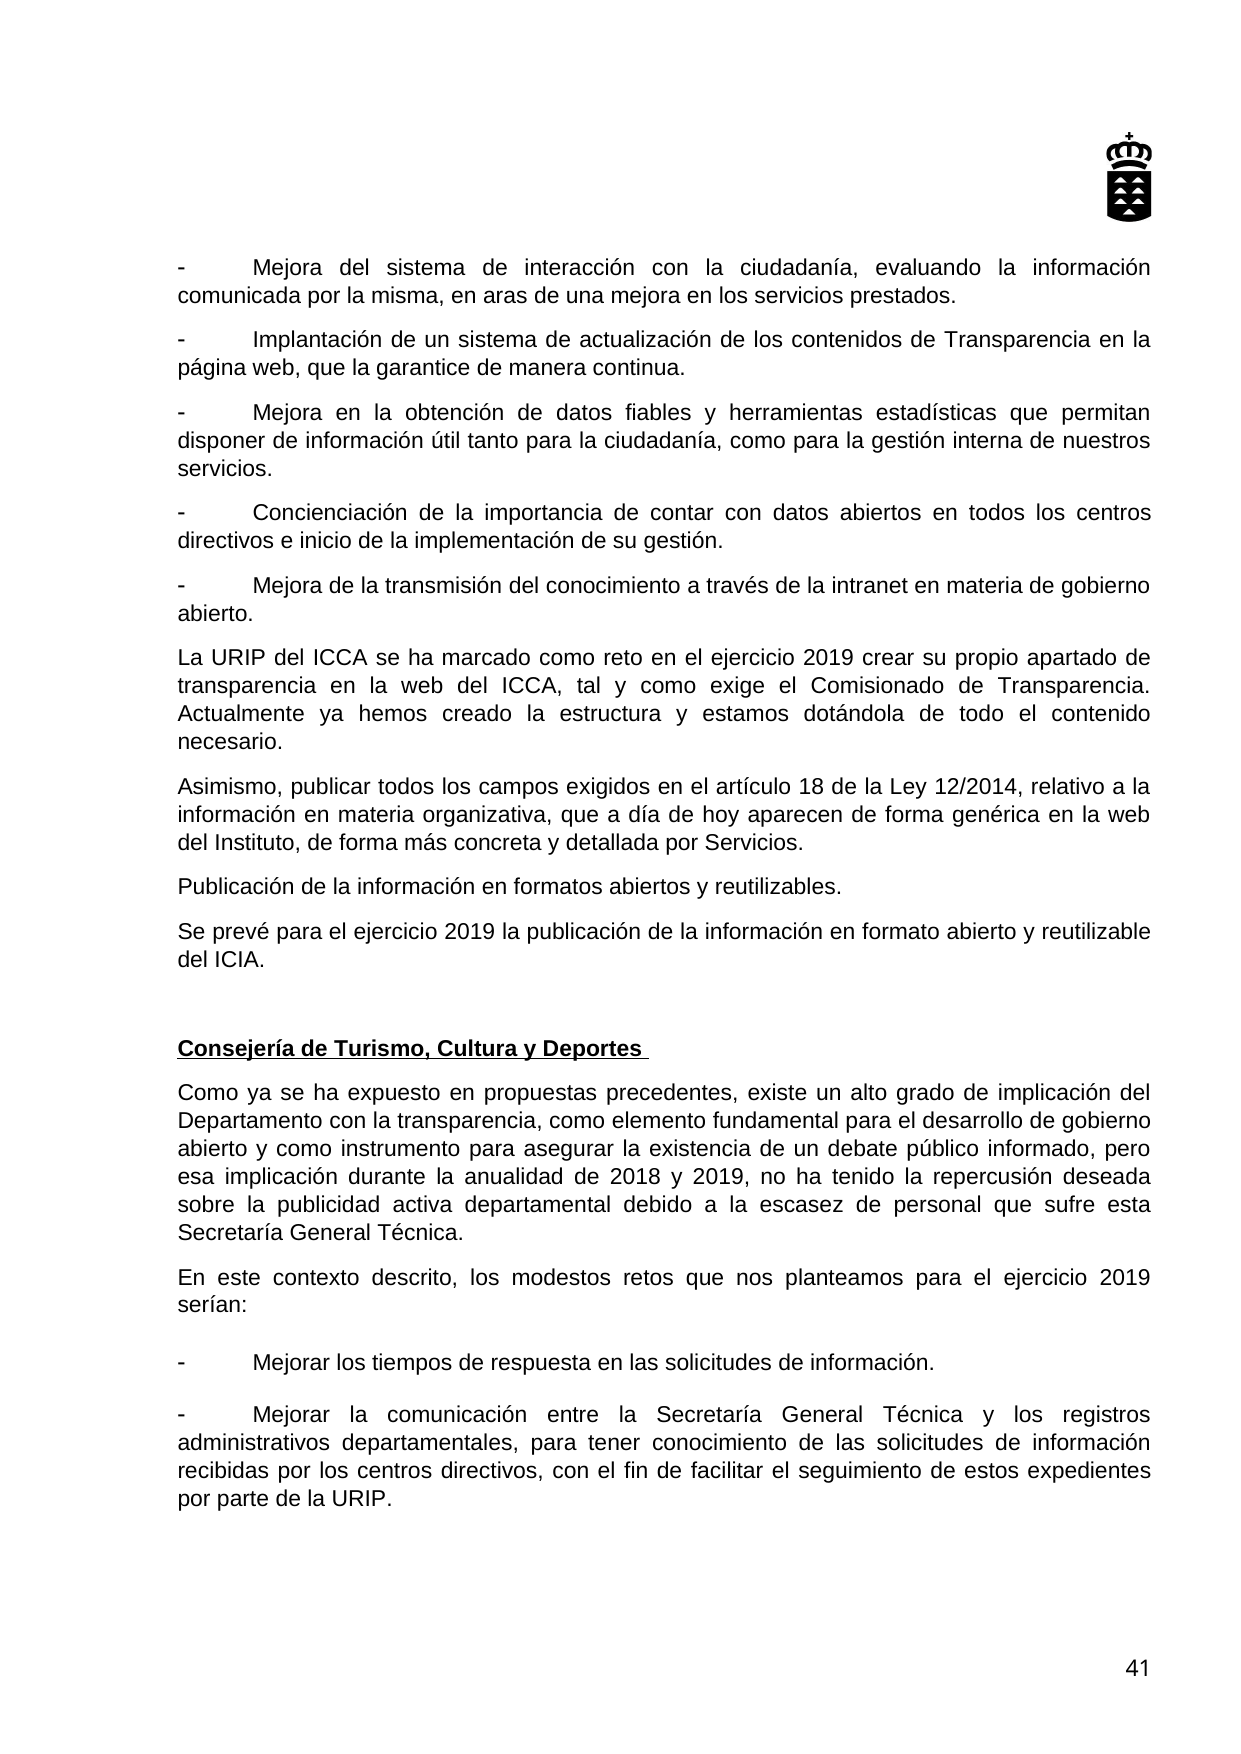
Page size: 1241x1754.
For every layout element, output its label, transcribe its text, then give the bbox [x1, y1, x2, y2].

list Mejora del sistema de interacción con la ciudadanía, evaluando la información comunicada por la misma, en aras de una mejora en los servicios prestados. [177, 254, 1152, 308]
text Como ya se ha expuesto en propuestas precedentes, existe un alto grado de implicación del Departamento con la transparencia, como elemento fundamental para el desarrollo de gobierno abierto y como instrumento para asegurar la existencia de un debate público informado, pero esa implicación durante la anualidad de 2018 y 2019, no ha tenido la repercusión deseada sobre la publicidad activa departamental debido a la escasez de personal que sufre esta Secretaría General Técnica. [177, 1079, 1152, 1245]
text En este contexto descrito, los modestos retos que nos planteamos para el ejercicio 2019 serían: [177, 1263, 1152, 1318]
text Asimismo, publicar todos los campos exigidos en el artículo 18 de la Ley 12/2014, relativo a la información en materia organizativa, que a día de hoy aparecen de forma genérica en la web del Instituto, de forma más concreta y detallada por Servicios. [177, 773, 1152, 855]
text La URIP del ICCA se ha marcado como reto en el ejercicio 2019 crear su propio apartado de transparencia en la web del ICCA, tal y como exige el Comisionado de Transparencia. Actualmente ya hemos creado la estructura y estamos dotándola de todo el contenido necesario. [177, 644, 1152, 754]
list Mejorar la comunicación entre la Secretaría General Técnica y los registros administrativos departamentales, para tener conocimiento de las solicitudes de información recibidas por los centros directivos, con el fin de facilitar el seguimiento de estos expedientes por parte de la URIP. [177, 1401, 1152, 1511]
list Mejora de la transmisión del conocimiento a través de la intranet en materia de gobierno abierto. [177, 572, 1152, 626]
list Concienciación de la importancia de contar con datos abiertos en todos los centros directivos e inicio de la implementación de su gestión. [177, 499, 1152, 553]
list Mejora en la obtención de datos fiables y herramientas estadísticas que permitan disponer de información útil tanto para la ciudadanía, como para la gestión interna de nuestros servicios. [177, 399, 1152, 481]
text Publicación de la información en formatos abiertos y reutilizables. [177, 873, 1152, 899]
list Mejorar los tiempos de respuesta en las solicitudes de información. [177, 1348, 1152, 1375]
list Implantación de un sistema de actualización de los contenidos de Transparencia en la página web, que la garantice de manera continua. [177, 326, 1152, 381]
text Se prevé para el ejercicio 2019 la publicación de la información en formato abierto y reutilizable del ICIA. [177, 918, 1152, 972]
text Consejería de Turismo, Cultura y Deportes [177, 1035, 1152, 1061]
